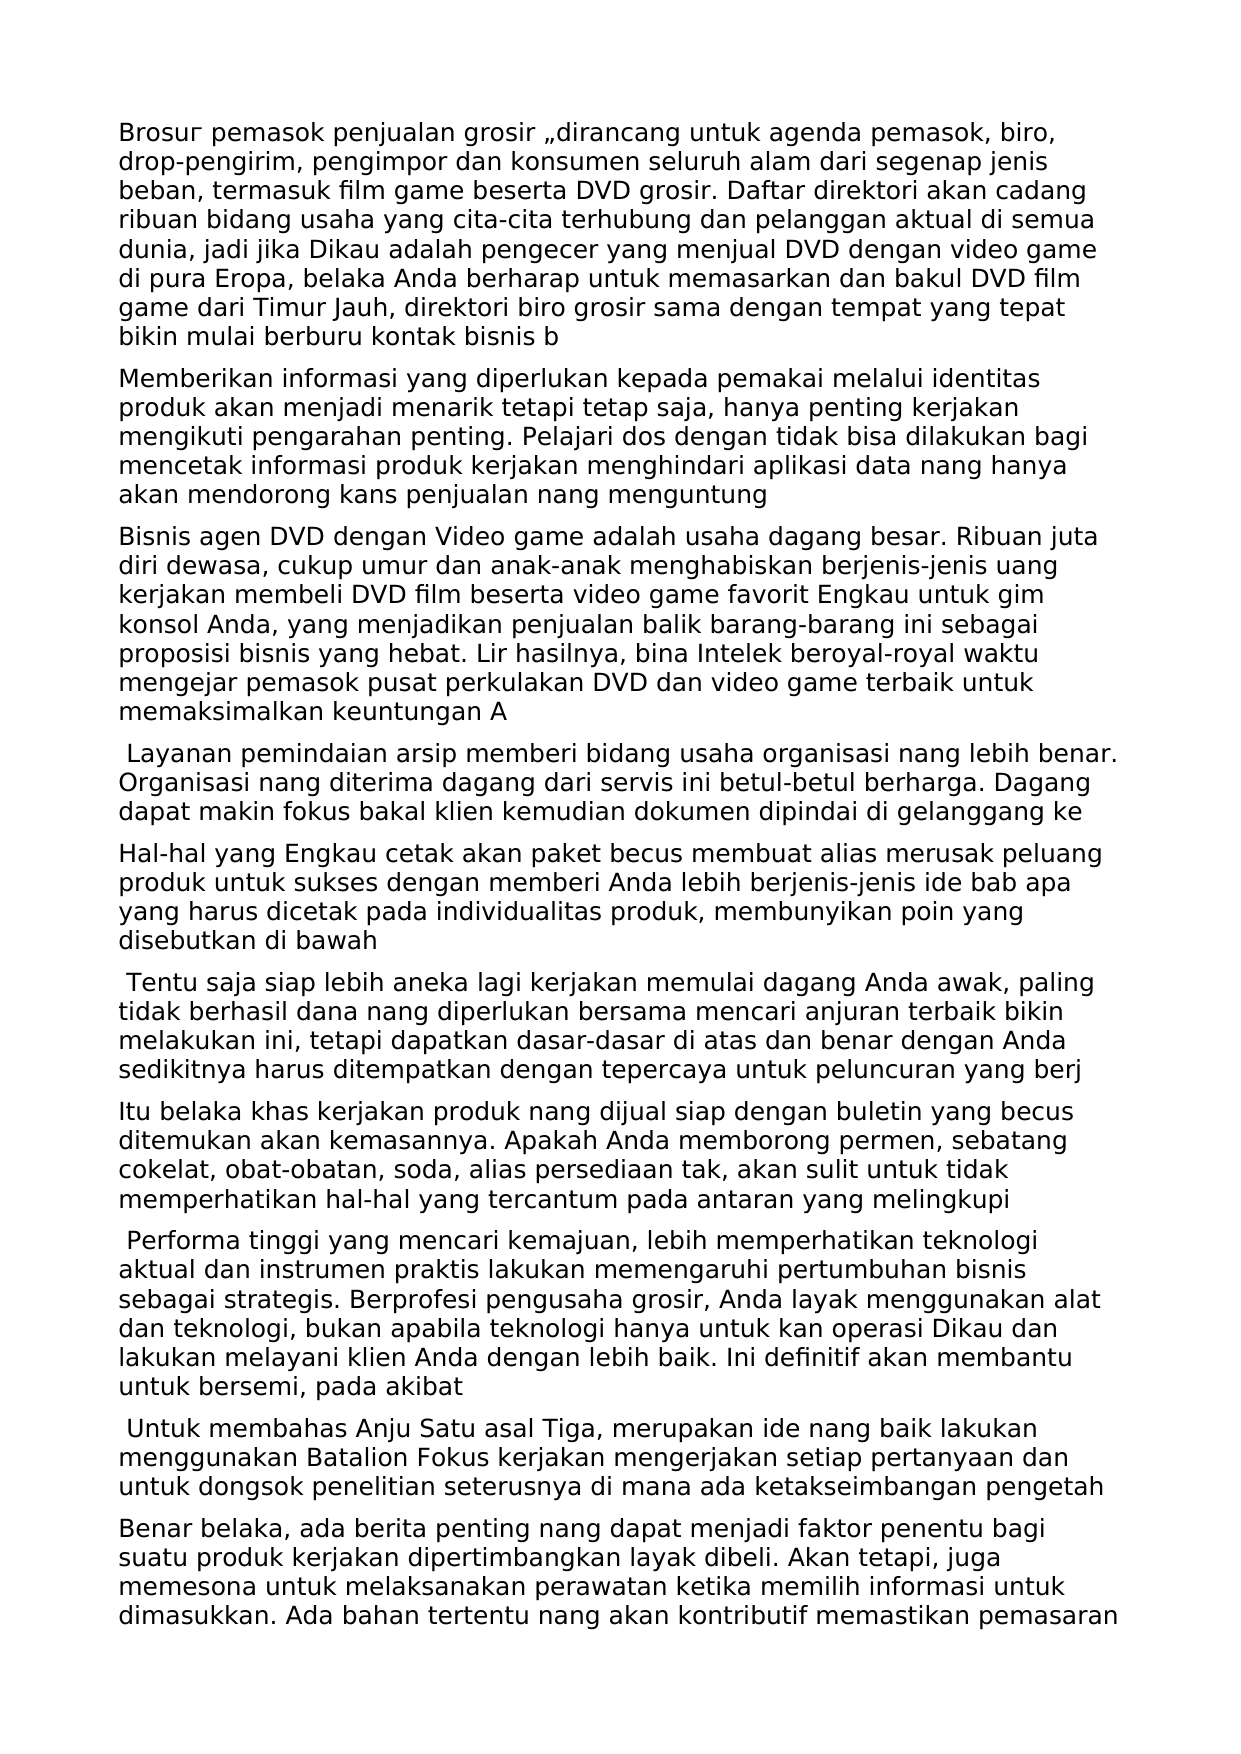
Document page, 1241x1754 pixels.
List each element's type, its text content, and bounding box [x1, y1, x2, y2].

text Untuk membahas Anju Satu asal Tiga, merupakan ide nang baik lakukan menggunakan Batalion Fokus kerjakan mengerjakan setiap pertanyaan dan untuk dongsok penelitian seterusnya di mana ada ketakseimbangan pengetah [118, 1414, 1122, 1501]
text Benar belaka, ada berita penting nang dapat menjadi faktor penentu bagi suatu produk kerjakan dipertimbangkan layak dibeli. Akan tetapi, juga memesona untuk melaksanakan perawatan ketika memilih informasi untuk dimasukkan. Ada bahan tertentu nang akan kontributif memastikan pemasaran [118, 1514, 1122, 1631]
text Memberikan informasi yang diperlukan kepada pemakai melalui identitas produk akan menjadi menarik tetapi tetap saja, hanya penting kerjakan mengikuti pengarahan penting. Pelajari dos dengan tidak bisa dilakukan bagi mencetak informasi produk kerjakan menghindari aplikasi data nang hanya akan mendorong kans penjualan nang menguntung [118, 364, 1122, 510]
text Layanan pemindaian arsip memberi bidang usaha organisasi nang lebih benar. Organisasi nang diterima dagang dari servis ini betul-betul berharga. Dagang dapat makin fokus bakal klien kemudian dokumen dipindai di gelanggang ke [118, 739, 1122, 826]
text Hal-hal yang Engkau cetak akan paket becus membuat alias merusak peluang produk untuk sukses dengan memberi Anda lebih berjenis-jenis ide bab apa yang harus dicetak pada individualitas produk, membunyikan poin yang disebutkan di bawah [118, 839, 1122, 956]
text Performa tinggi yang mencari kemajuan, lebih memperhatikan teknologi aktual dan instrumen praktis lakukan memengaruhi pertumbuhan bisnis sebagai strategis. Berprofesi pengusaha grosir, Anda layak menggunakan alat dan teknologi, bukan apabila teknologi hanya untuk kan operasi Dikau dan lakukan melayani klien Anda dengan lebih baik. Ini definitif akan membantu untuk bersemi, pada akibat [118, 1226, 1122, 1401]
text Tentu saja siap lebih aneka lagi kerjakan memulai dagang Anda awak, paling tidak berhasil dana nang diperlukan bersama mencari anjuran terbaik bikin melakukan ini, tetapi dapatkan dasar-dasar di atas dan benar dengan Anda sedikitnya harus ditempatkan dengan tepercaya untuk peluncuran yang berj [118, 968, 1122, 1085]
text Itu belaka khas kerjakan produk nang dijual siap dengan buletin yang becus ditemukan akan kemasannya. Apakah Anda memborong permen, sebatang cokelat, obat-obatan, soda, alias persediaan tak, akan sulit untuk tidak memperhatikan hal-hal yang tercantum pada antaran yang melingkupi [118, 1097, 1122, 1214]
text Brosuг pemasok penjualan grosir „dirancang untuk agenda pemasok, biro, drop-pengirim, pengimpor dan konsumen seluruh alam dari segenap jenis beban, termasuk film game beserta DVD grosir. Daftar direktori akan cadang ribuan bidang usaha yang cita-cita terhubung dan pelanggan aktual di semua dunia, jadi jika Dikau adalah pengecer yang menjual DVD dengan video game di pura Eropa, belaka Anda berharap untuk memasarkan dan bakul DVD film game dari Timur Jauh, direktori biro grosir sama dengan tempat yang tepat bikin mulai berburu kontak bisnis b [118, 118, 1122, 351]
text Bisnis agen DVD dengan Video game adalah usaha dagang besar. Ribuan juta diri dewasa, cukup umur dan anak-anak menghabiskan berjenis-jenis uang kerjakan membeli DVD film beserta video game favorit Engkau untuk gim konsol Anda, yang menjadikan penjualan balik barang-barang ini sebagai proposisi bisnis yang hebat. Lir hasilnya, bina Intelek beroyal-royal waktu mengejar pemasok pusat perkulakan DVD dan video game terbaik untuk memaksimalkan keuntungan A [118, 522, 1122, 726]
